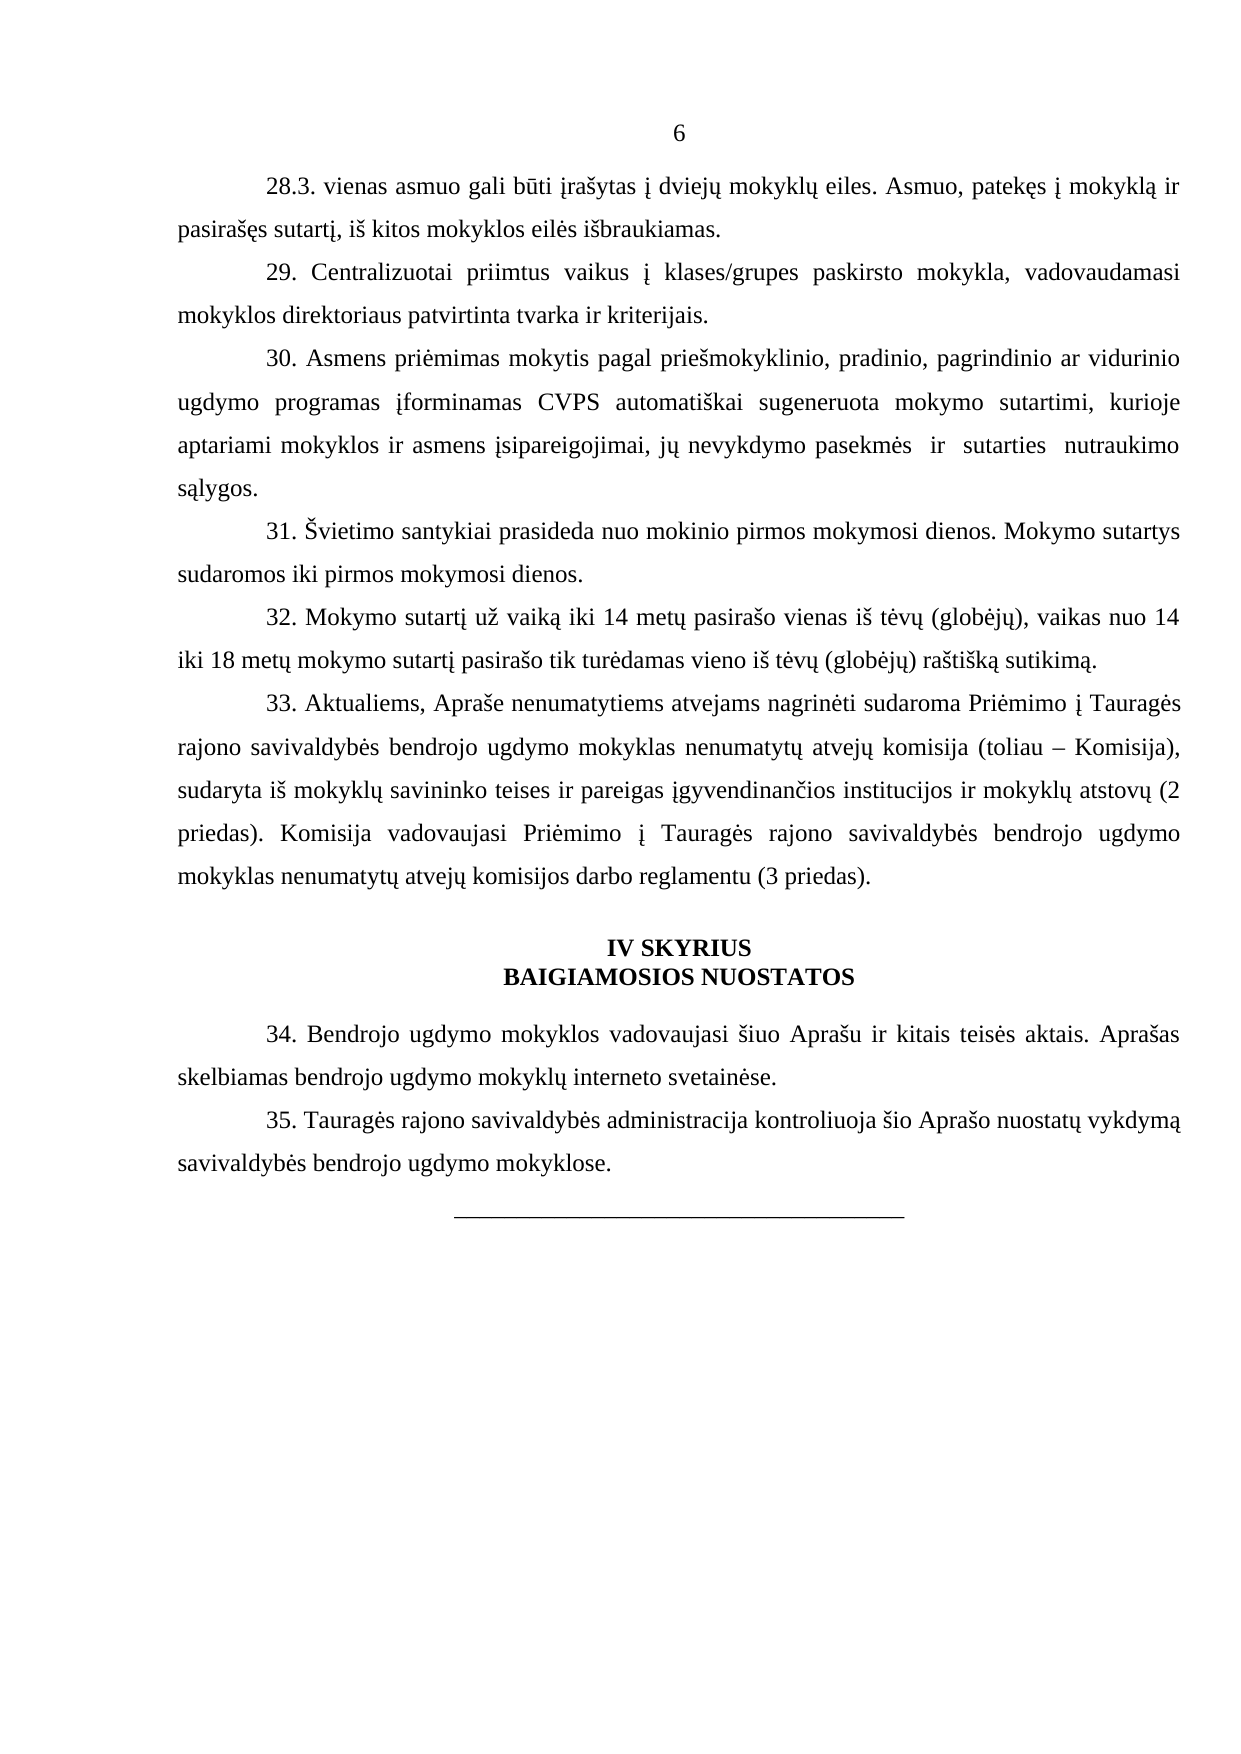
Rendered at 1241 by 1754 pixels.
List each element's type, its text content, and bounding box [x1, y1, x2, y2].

text ____________________________________ [177, 1192, 1181, 1220]
text 30. Asmens priėmimas mokytis pagal priešmokyklinio, pradinio, pagrindinio ar vidurinio ugdymo programas įforminamas CVPS automatiškai sugeneruota mokymo sutartimi, kurioje aptariami mokyklos ir asmens įsipareigojimai, jų nevykdymo pasekmės ir sutarties nutraukimo sąlygos. [177, 343, 1181, 502]
text BAIGIAMOSIOS NUOSTATOS [177, 962, 1181, 990]
text 28.3. vienas asmuo gali būti įrašytas į dviejų mokyklų eiles. Asmuo, patekęs į mokyklą ir pasirašęs sutartį, iš kitos mokyklos eilės išbraukiamas. [177, 171, 1181, 243]
text 34. Bendrojo ugdymo mokyklos vadovaujasi šiuo Aprašu ir kitais teisės aktais. Aprašas skelbiamas bendrojo ugdymo mokyklų interneto svetainėse. [177, 1019, 1181, 1091]
text 35. Tauragės rajono savivaldybės administracija kontroliuoja šio Aprašo nuostatų vykdymą savivaldybės bendrojo ugdymo mokyklose. [177, 1105, 1181, 1177]
text 31. Švietimo santykiai prasideda nuo mokinio pirmos mokymosi dienos. Mokymo sutartys sudaromos iki pirmos mokymosi dienos. [177, 516, 1181, 588]
text 33. Aktualiems, Apraše nenumatytiems atvejams nagrinėti sudaroma Priėmimo į Tauragės rajono savivaldybės bendrojo ugdymo mokyklas nenumatytų atvejų komisija (toliau – Komisija), sudaryta iš mokyklų savininko teises ir pareigas įgyvendinančios institucijos ir mokyklų atstovų (2 priedas). Komisija vadovaujasi Priėmimo į Tauragės rajono savivaldybės bendrojo ugdymo mokyklas nenumatytų atvejų komisijos darbo reglamentu (3 priedas). [177, 688, 1181, 890]
text 29. Centralizuotai priimtus vaikus į klases/grupes paskirsto mokykla, vadovaudamasi mokyklos direktoriaus patvirtinta tvarka ir kriterijais. [177, 257, 1181, 329]
text 32. Mokymo sutartį už vaiką iki 14 metų pasirašo vienas iš tėvų (globėjų), vaikas nuo 14 iki 18 metų mokymo sutartį pasirašo tik turėdamas vieno iš tėvų (globėjų) raštišką sutikimą. [177, 602, 1181, 674]
text IV SKYRIUS [177, 933, 1181, 962]
